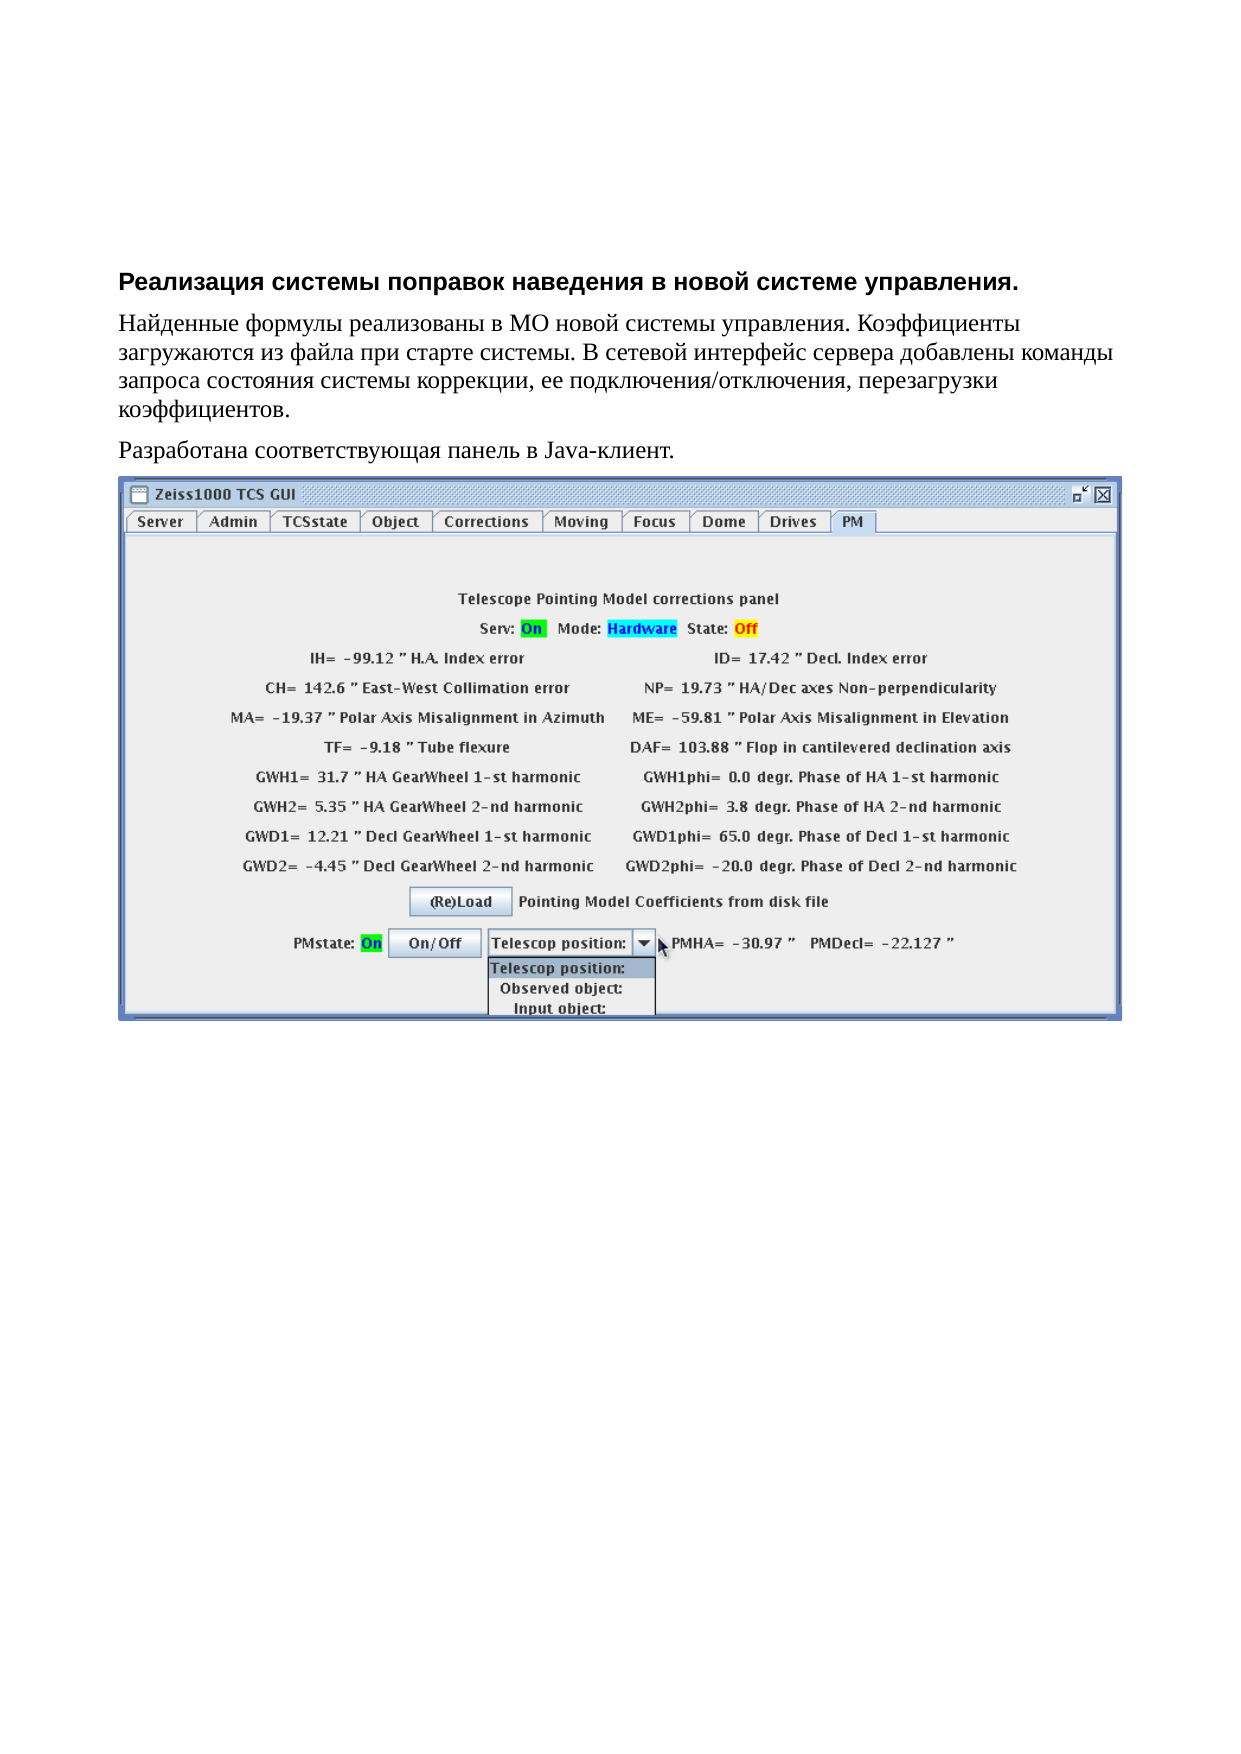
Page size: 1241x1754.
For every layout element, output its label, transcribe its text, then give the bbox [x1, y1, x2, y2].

text Найденные формулы реализованы в МО новой системы управления. Коэффициенты загружаются из файла при старте системы. В сетевой интерфейс сервера добавлены команды запроса состояния системы коррекции, ее подключения/отключения, перезагрузки коэффициентов. [118, 308, 1122, 423]
picture [118, 476, 1123, 1021]
subtitle Реализация системы поправок наведения в новой системе управления. [118, 267, 1122, 296]
text Разработана соответствующая панель в Java-клиент. [118, 436, 1122, 464]
